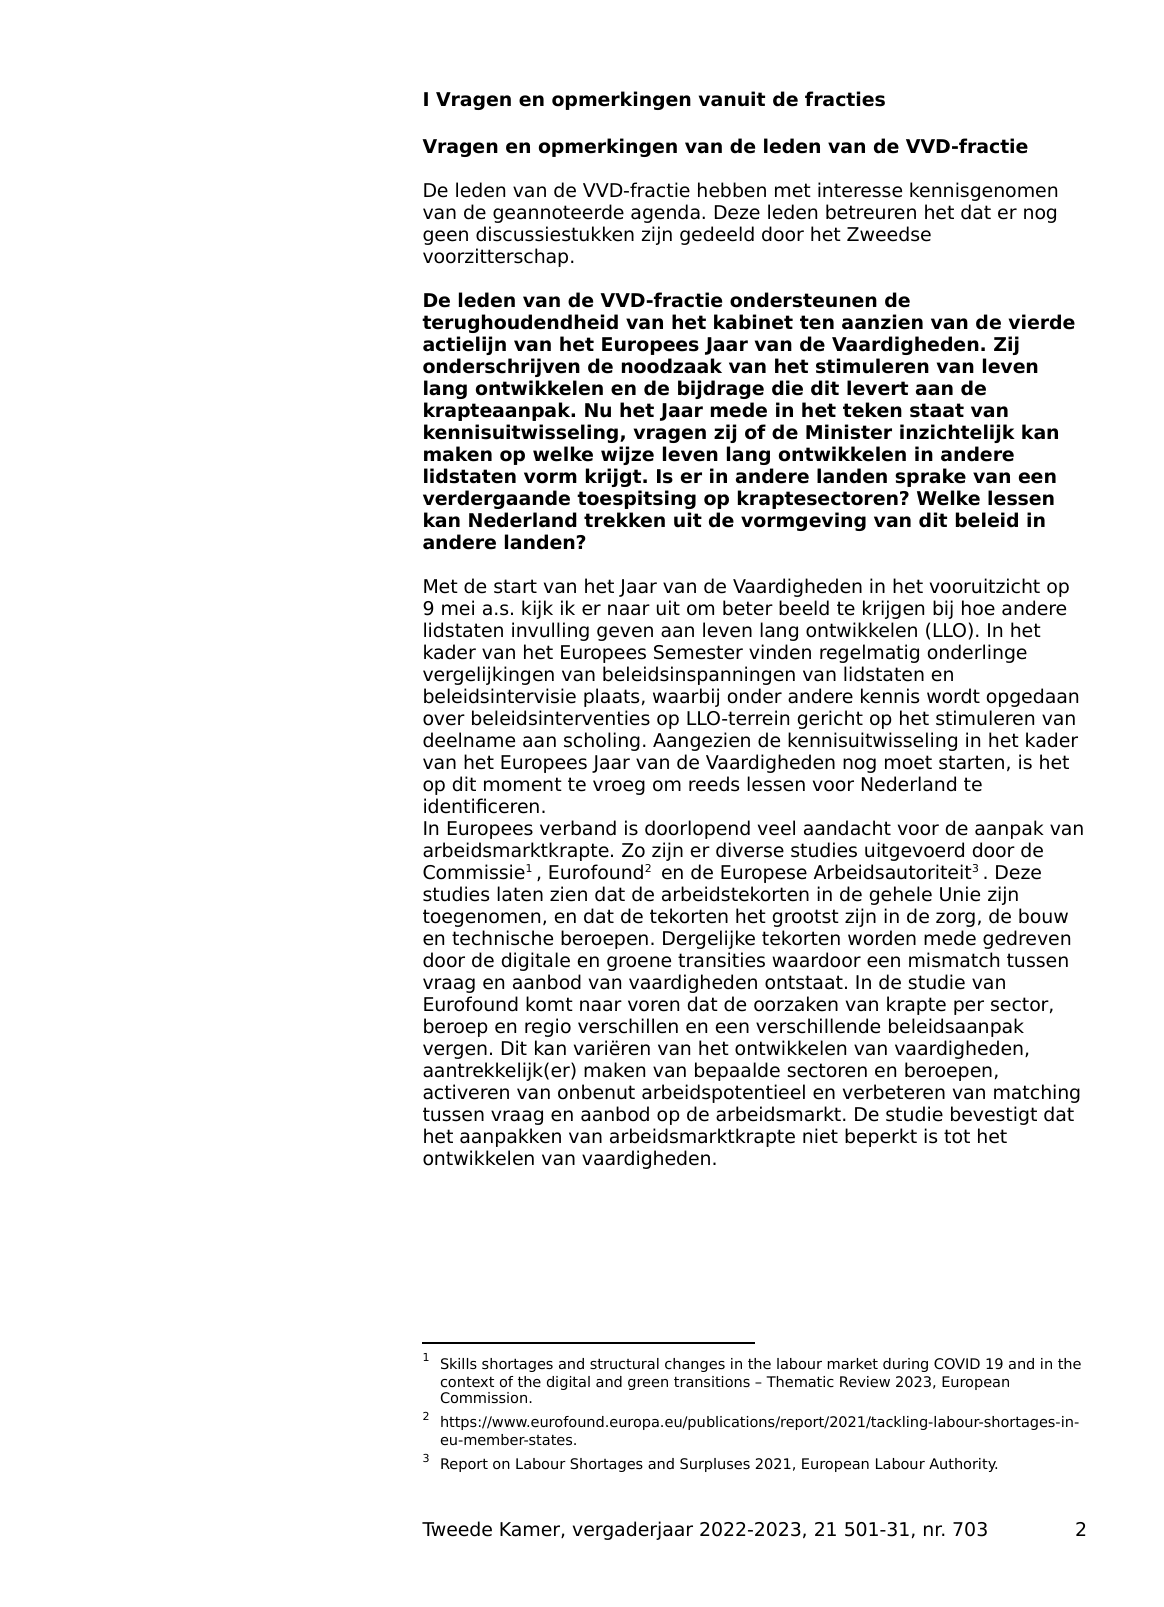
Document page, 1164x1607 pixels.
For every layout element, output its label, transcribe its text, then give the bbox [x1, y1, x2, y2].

text In Europees verband is doorlopend veel aandacht voor de aanpak van arbeidsmarktkrapte. Zo zijn er diverse studies uitgevoerd door de Commissie, Eurofound en de Europese Arbeidsautoriteit. Deze studies laten zien dat de arbeidstekorten in de gehele Unie zijn toegenomen, en dat de tekorten het grootst zijn in de zorg, de bouw en technische beroepen. Dergelijke tekorten worden mede gedreven door de digitale en groene transities waardoor een mismatch tussen vraag en aanbod van vaardigheden ontstaat. In de studie van Eurofound komt naar voren dat de oorzaken van krapte per sector, beroep en regio verschillen en een verschillende beleidsaanpak vergen. Dit kan variëren van het ontwikkelen van vaardigheden, aantrekkelijk(er) maken van bepaalde sectoren en beroepen, activeren van onbenut arbeidspotentieel en verbeteren van matching tussen vraag en aanbod op de arbeidsmarkt. De studie bevestigt dat het aanpakken van arbeidsmarktkrapte niet beperkt is tot het ontwikkelen van vaardigheden. [422, 818, 1087, 1170]
text Skills shortages and structural changes in the labour market during COVID 19 and in the context of the digital and green transitions – Thematic Review 2023, European Commission. [422, 1352, 1087, 1407]
text De leden van de VVD-fractie hebben met interesse kennisgenomen van de geannoteerde agenda. Deze leden betreuren het dat er nog geen discussiestukken zijn gedeeld door het Zweedse voorzitterschap. [422, 180, 1087, 268]
subtitle Vragen en opmerkingen van de leden van de VVD-fractie [422, 136, 1087, 158]
text Met de start van het Jaar van de Vaardigheden in het vooruitzicht op 9 mei a.s. kijk ik er naar uit om beter beeld te krijgen bij hoe andere lidstaten invulling geven aan leven lang ontwikkelen (LLO). In het kader van het Europees Semester vinden regelmatig onderlinge vergelijkingen van beleidsinspanningen van lidstaten en beleidsintervisie plaats, waarbij onder andere kennis wordt opgedaan over beleidsinterventies op LLO-terrein gericht op het stimuleren van deelname aan scholing. Aangezien de kennisuitwisseling in het kader van het Europees Jaar van de Vaardigheden nog moet starten, is het op dit moment te vroeg om reeds lessen voor Nederland te identificeren. [422, 576, 1087, 818]
subtitle I Vragen en opmerkingen vanuit de fracties [422, 89, 1087, 111]
text Report on Labour Shortages and Surpluses 2021, European Labour Authority. [422, 1452, 1087, 1474]
text De leden van de VVD-fractie ondersteunen de terughoudendheid van het kabinet ten aanzien van de vierde actielijn van het Europees Jaar van de Vaardigheden. Zij onderschrijven de noodzaak van het stimuleren van leven lang ontwikkelen en de bijdrage die dit levert aan de krapteaanpak. Nu het Jaar mede in het teken staat van kennisuitwisseling, vragen zij of de Minister inzichtelijk kan maken op welke wijze leven lang ontwikkelen in andere lidstaten vorm krijgt. Is er in andere landen sprake van een verdergaande toespitsing op kraptesectoren? Welke lessen kan Nederland trekken uit de vormgeving van dit beleid in andere landen? [422, 290, 1087, 554]
text https://www.eurofound.europa.eu/publications/report/2021/tackling-labour-shortages-in-eu-member-states. [422, 1410, 1087, 1449]
